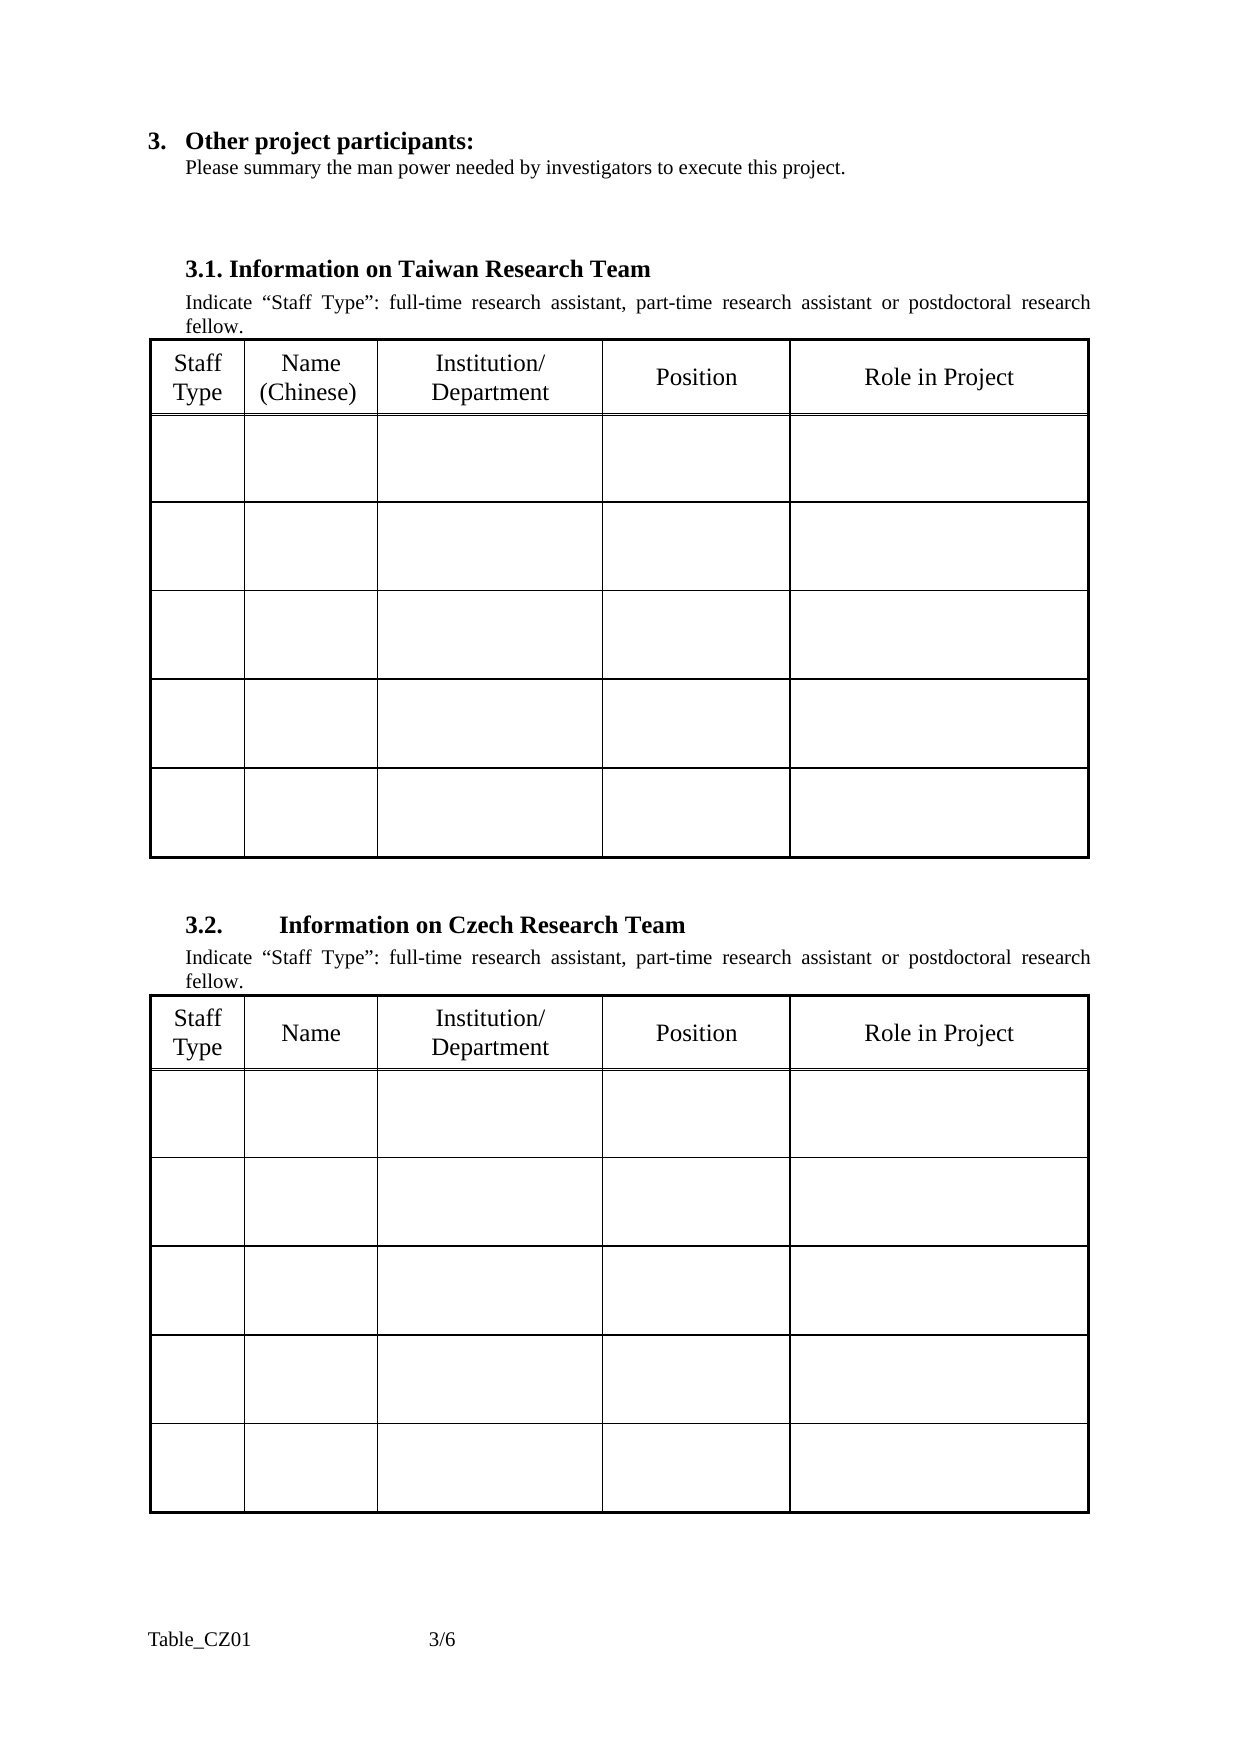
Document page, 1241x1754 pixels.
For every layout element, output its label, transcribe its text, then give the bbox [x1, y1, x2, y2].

table_cell [378, 1071, 602, 1157]
table_cell [791, 503, 1087, 590]
table_cell [245, 503, 377, 590]
table_cell [152, 769, 244, 856]
table_cell [603, 1071, 789, 1157]
table_cell [152, 1336, 244, 1422]
table_cell [603, 416, 789, 501]
table_cell [603, 680, 789, 767]
table_cell [791, 1158, 1087, 1245]
table_cell [791, 680, 1087, 767]
table_cell [152, 680, 244, 767]
table_cell [152, 1071, 244, 1157]
table_cell [245, 769, 377, 856]
table_cell [791, 1336, 1087, 1422]
text 3.1. Information on Taiwan Research Team [148, 227, 1092, 290]
table_cell [378, 1247, 602, 1334]
table_header Role in Project [791, 341, 1087, 412]
table_cell [152, 591, 244, 678]
table_cell [603, 769, 789, 856]
table_cell [378, 1336, 602, 1422]
table_cell [245, 1336, 377, 1422]
table_cell [245, 1247, 377, 1334]
table_header Staff Type [152, 341, 244, 412]
table_header Staff Type [152, 997, 244, 1068]
table_cell [245, 680, 377, 767]
table_cell [152, 1158, 244, 1245]
table_cell [152, 503, 244, 590]
table_header Role in Project [791, 997, 1087, 1068]
table_cell [791, 591, 1087, 678]
table_cell [378, 1158, 602, 1245]
table_header Name (Chinese) [245, 341, 377, 412]
table_cell [603, 1336, 789, 1422]
list Information on Czech Research Team [185, 883, 1092, 945]
table_cell [378, 1424, 602, 1511]
table_cell [791, 1071, 1087, 1157]
table_header Institution/ Department [378, 997, 602, 1068]
table_cell [378, 416, 602, 501]
table_cell [603, 591, 789, 678]
table_cell [791, 1424, 1087, 1511]
table_cell [378, 591, 602, 678]
table_header Name [245, 997, 377, 1068]
table_cell [603, 1158, 789, 1245]
table_cell [245, 416, 377, 501]
table_header Institution/ Department [378, 341, 602, 412]
table_cell [603, 1424, 789, 1511]
table_cell [378, 769, 602, 856]
text Please summary the man power needed by investigators to execute this project. [185, 155, 1092, 179]
table_cell [245, 1071, 377, 1157]
table_cell [245, 591, 377, 678]
table_cell [245, 1158, 377, 1245]
table_cell [603, 1247, 789, 1334]
text Indicate “Staff Type”: full-time research assistant, part-time research assistant or postdoctoral research fellow. [185, 290, 1092, 338]
table_cell [152, 1247, 244, 1334]
table_cell [245, 1424, 377, 1511]
table_cell [791, 416, 1087, 501]
table_cell [791, 769, 1087, 856]
table_cell [603, 503, 789, 590]
text Indicate “Staff Type”: full-time research assistant, part-time research assistant or postdoctoral research fellow. [185, 945, 1092, 993]
table_header Position [603, 341, 789, 412]
table_cell [152, 1424, 244, 1511]
table_header Position [603, 997, 789, 1068]
table_cell [791, 1247, 1087, 1334]
table_cell [378, 503, 602, 590]
table_cell [152, 416, 244, 501]
list Other project participants: [148, 126, 1092, 155]
table_cell [378, 680, 602, 767]
